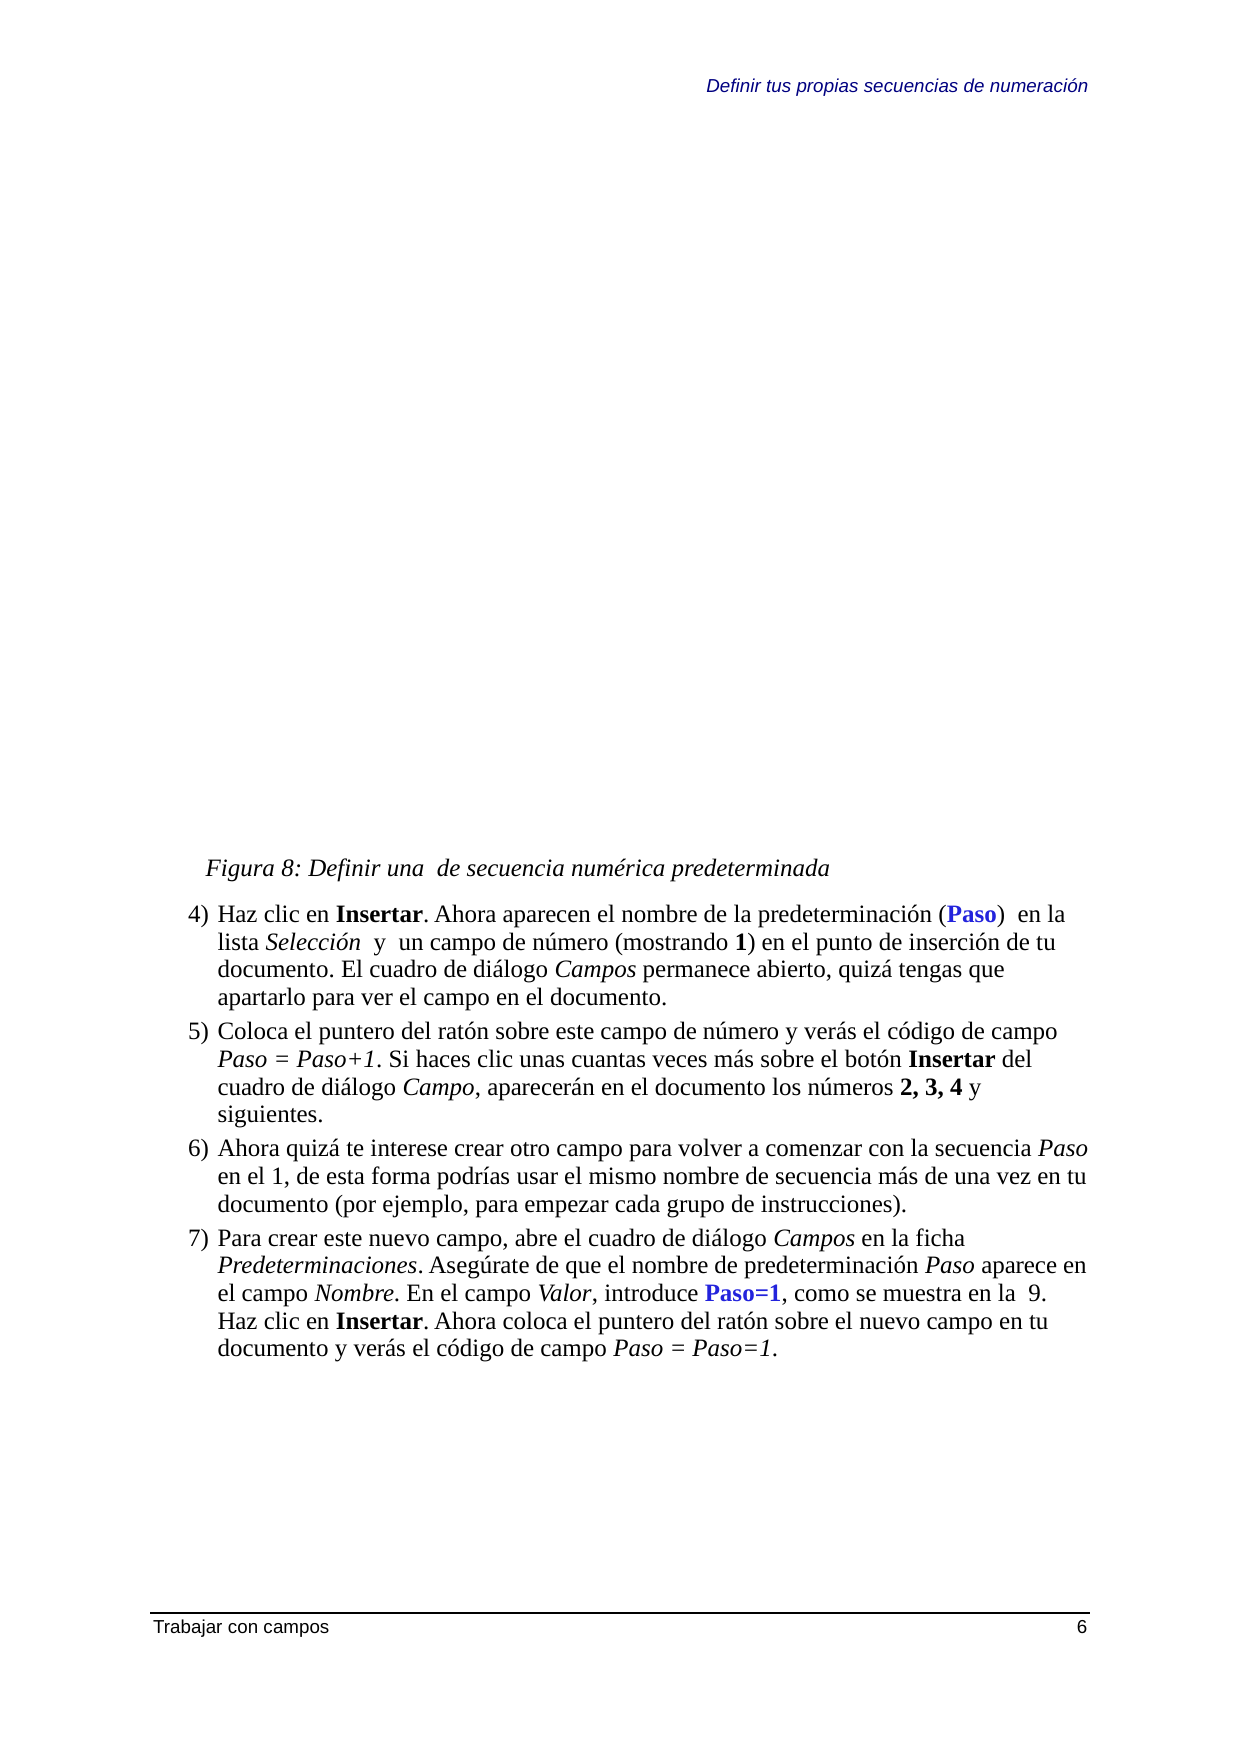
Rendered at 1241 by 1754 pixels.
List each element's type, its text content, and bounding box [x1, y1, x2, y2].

list Para crear este nuevo campo, abre el cuadro de diálogo Campos en la ficha Predeterminaciones. Asegúrate de que el nombre de predeterminación Paso aparece en el campo Nombre. En el campo Valor, introduce Paso=1, como se muestra en la Figura 9. Haz clic en Insertar. Ahora coloca el puntero del ratón sobre el nuevo campo en tu documento y verás el código de campo Paso = Paso=1. [188, 1224, 1090, 1362]
list Haz clic en Insertar. Ahora aparecen el nombre de la predeterminación (Paso) en la lista Selección y un campo de número (mostrando 1) en el punto de inserción de tu documento. El cuadro de diálogo Campos permanece abierto, quizá tengas que apartarlo para ver el campo en el documento. [188, 134, 1090, 1011]
list Coloca el puntero del ratón sobre este campo de número y verás el código de campo Paso = Paso+1. Si haces clic unas cuantas veces más sobre el botón Insertar del cuadro de diálogo Campo, aparecerán en el documento los números 2, 3, 4 y siguientes. [188, 1017, 1090, 1128]
list Ahora quizá te interese crear otro campo para volver a comenzar con la secuencia Paso en el 1, de esta forma podrías usar el mismo nombre de secuencia más de una vez en tu documento (por ejemplo, para empezar cada grupo de instrucciones). [188, 1134, 1090, 1217]
list Figura 8: Definir una de secuencia numérica predeterminada [205, 134, 1072, 881]
